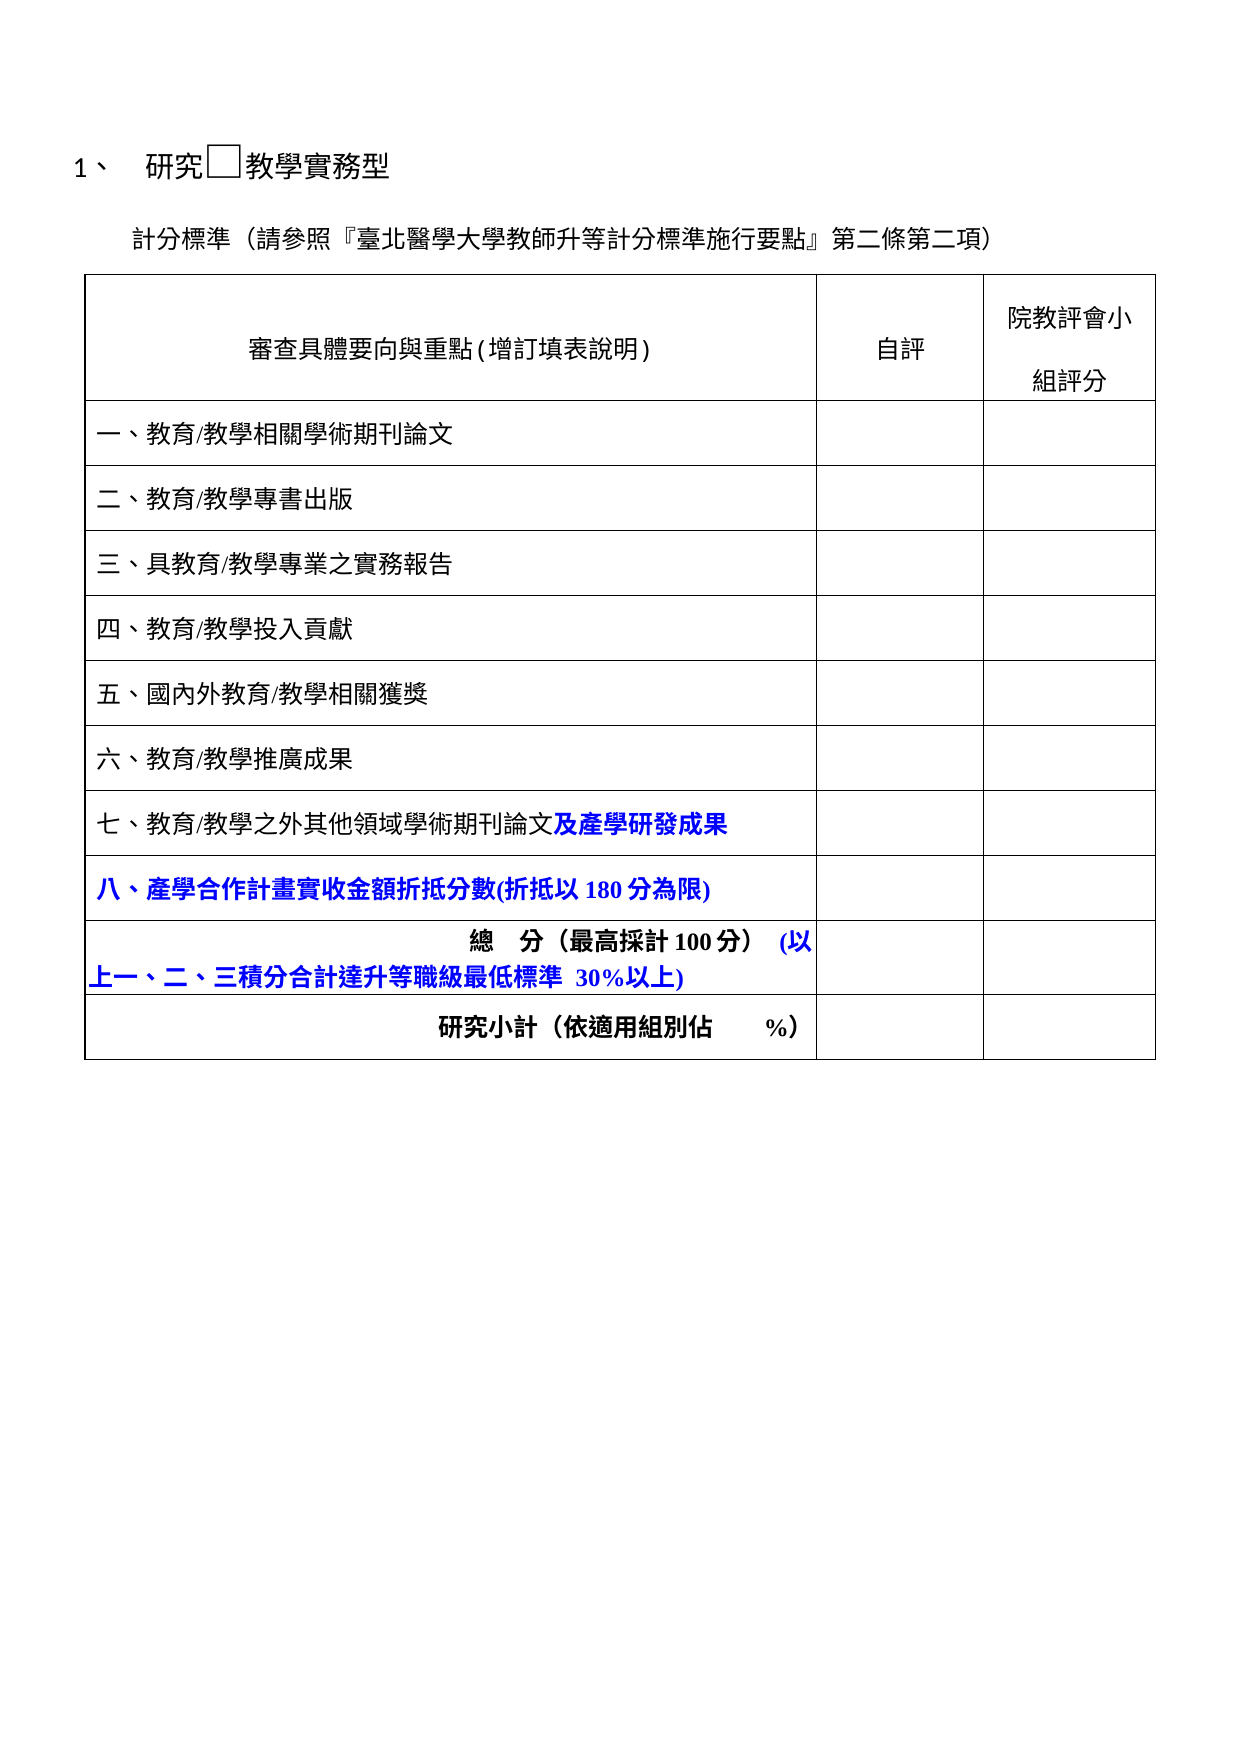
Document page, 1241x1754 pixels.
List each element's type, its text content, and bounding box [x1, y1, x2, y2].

table_cell [984, 995, 1155, 1058]
table_header 院教評會小組評分 [984, 275, 1155, 400]
table_cell [817, 661, 983, 725]
text 計分標準（請參照『臺北醫學大學教師升等計分標準施行要點』第二條第二項） [132, 219, 1140, 256]
table_cell 總 分（最高採計100分） (以上一、二、三積分合計達升等職級最低標準 30%以上) [86, 921, 816, 993]
table_cell [984, 466, 1155, 530]
table_cell 八、產學合作計畫實收金額折抵分數(折抵以180分為限) [86, 856, 816, 920]
table_cell [817, 856, 983, 920]
table_cell 六、教育/教學推廣成果 [86, 726, 816, 790]
table_cell 五、國內外教育/教學相關獲獎 [86, 661, 816, 725]
table_cell [817, 531, 983, 595]
table_cell [817, 791, 983, 855]
table_cell [817, 726, 983, 790]
table_cell [984, 726, 1155, 790]
table_cell [984, 921, 1155, 993]
table_cell [984, 596, 1155, 660]
table_cell 七、教育/教學之外其他領域學術期刊論文及產學研發成果 [86, 791, 816, 855]
table_cell [984, 401, 1155, 465]
list 研究□教學實務型 [72, 129, 1140, 189]
table_cell [817, 921, 983, 993]
table_cell 研究小計（依適用組別佔 %） [86, 995, 816, 1058]
table_cell [984, 856, 1155, 920]
table_cell [817, 466, 983, 530]
table_cell [817, 596, 983, 660]
table_cell [984, 791, 1155, 855]
table_cell 二、教育/教學專書出版 [86, 466, 816, 530]
table_cell [817, 995, 983, 1058]
table_header 審查具體要向與重點(增訂填表說明) [86, 275, 816, 400]
table_cell [984, 531, 1155, 595]
table_cell [984, 661, 1155, 725]
table_cell [817, 401, 983, 465]
table_cell 三、具教育/教學專業之實務報告 [86, 531, 816, 595]
table_cell 一、教育/教學相關學術期刊論文 [86, 401, 816, 465]
table_cell 四、教育/教學投入貢獻 [86, 596, 816, 660]
table_header 自評 [817, 275, 983, 400]
